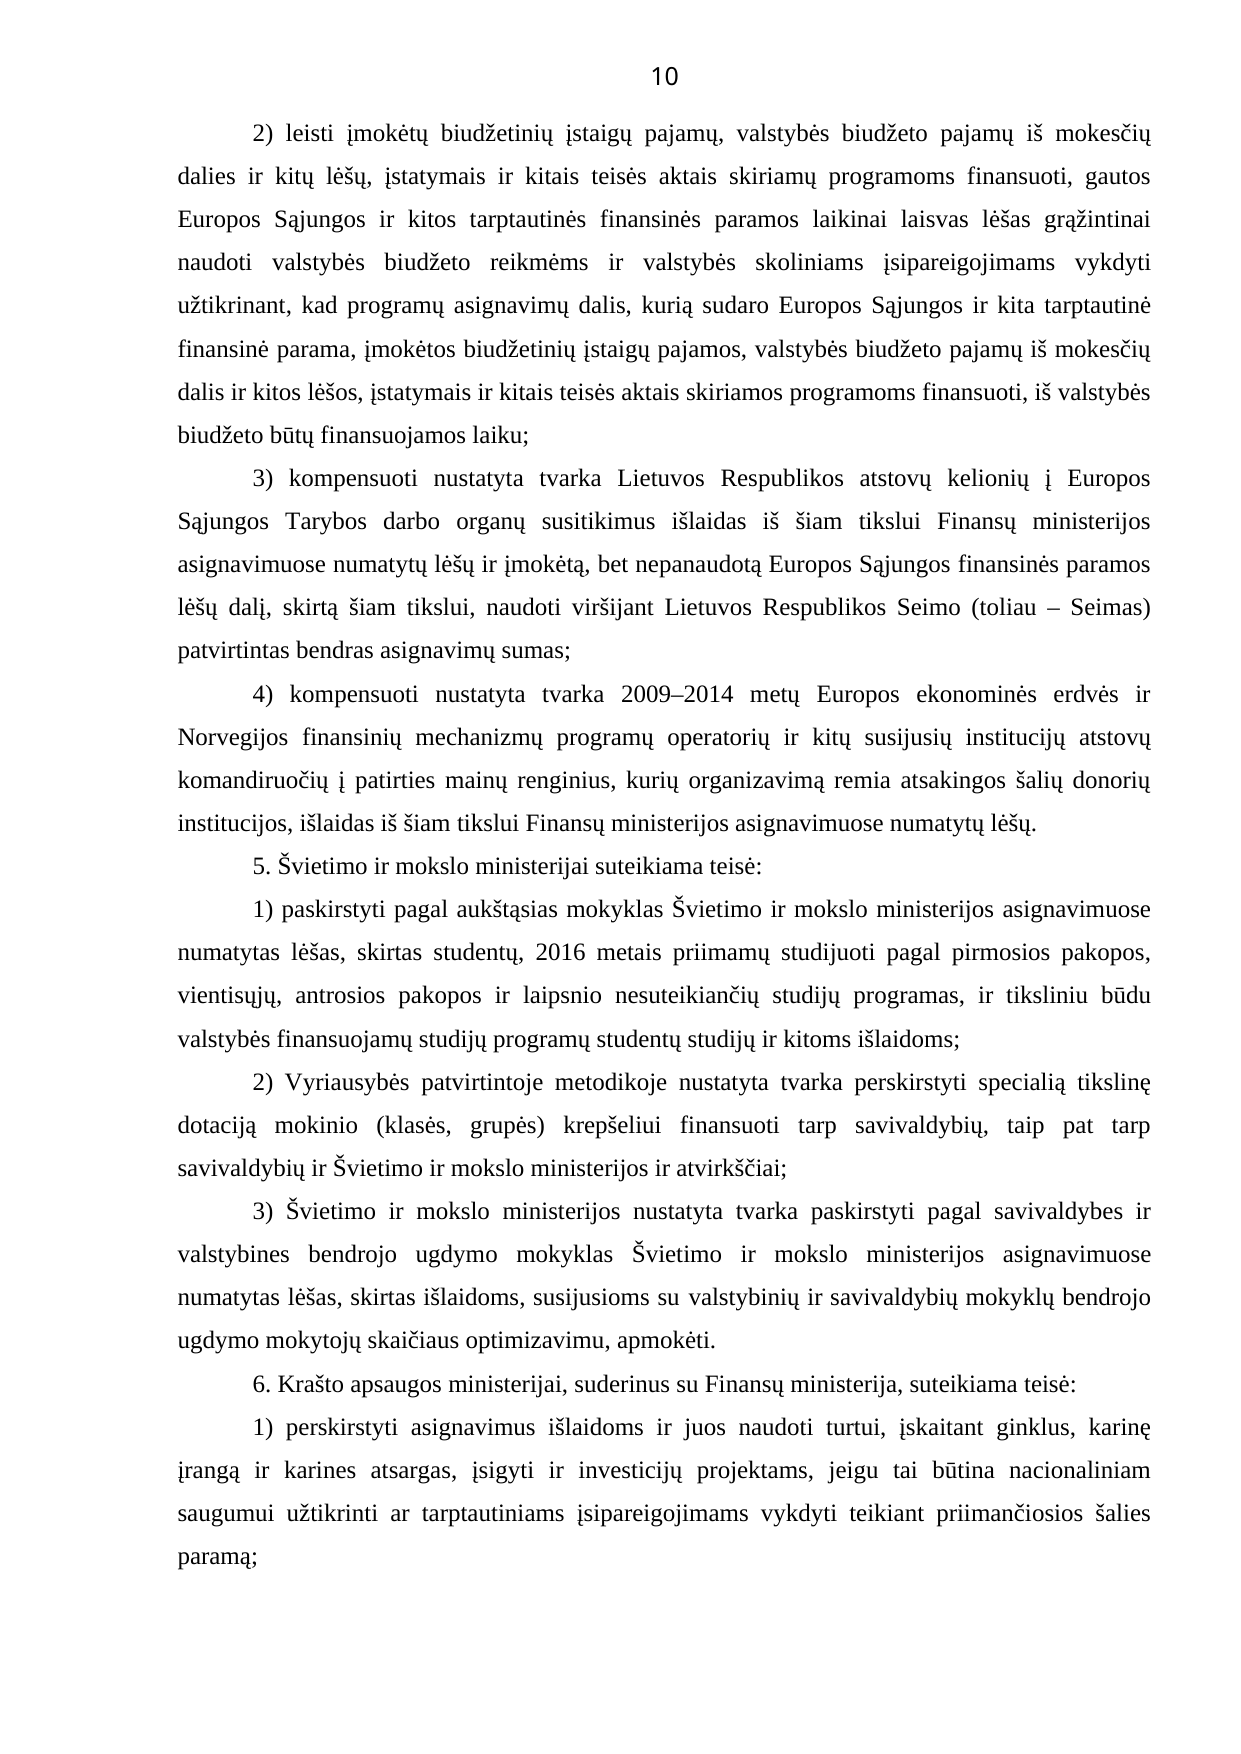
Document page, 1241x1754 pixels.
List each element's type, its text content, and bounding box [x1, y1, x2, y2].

text 1) paskirstyti pagal aukštąsias mokyklas Švietimo ir mokslo ministerijos asignavimuose numatytas lėšas, skirtas studentų, 2016 metais priimamų studijuoti pagal pirmosios pakopos, vientisųjų, antrosios pakopos ir laipsnio nesuteikiančių studijų programas, ir tiksliniu būdu valstybės finansuojamų studijų programų studentų studijų ir kitoms išlaidoms; [177, 894, 1152, 1052]
text 2) Vyriausybės patvirtintoje metodikoje nustatyta tvarka perskirstyti specialią tikslinę dotaciją mokinio (klasės, grupės) krepšeliui finansuoti tarp savivaldybių, taip pat tarp savivaldybių ir Švietimo ir mokslo ministerijos ir atvirkščiai; [177, 1067, 1152, 1182]
text 5. Švietimo ir mokslo ministerijai suteikiama teisė: [177, 851, 1152, 880]
text 2) leisti įmokėtų biudžetinių įstaigų pajamų, valstybės biudžeto pajamų iš mokesčių dalies ir kitų lėšų, įstatymais ir kitais teisės aktais skiriamų programoms finansuoti, gautos Europos Sąjungos ir kitos tarptautinės finansinės paramos laikinai laisvas lėšas grąžintinai naudoti valstybės biudžeto reikmėms ir valstybės skoliniams įsipareigojimams vykdyti užtikrinant, kad programų asignavimų dalis, kurią sudaro Europos Sąjungos ir kita tarptautinė finansinė parama, įmokėtos biudžetinių įstaigų pajamos, valstybės biudžeto pajamų iš mokesčių dalis ir kitos lėšos, įstatymais ir kitais teisės aktais skiriamos programoms finansuoti, iš valstybės biudžeto būtų finansuojamos laiku; [177, 118, 1152, 449]
text 1) perskirstyti asignavimus išlaidoms ir juos naudoti turtui, įskaitant ginklus, karinę įrangą ir karines atsargas, įsigyti ir investicijų projektams, jeigu tai būtina nacionaliniam saugumui užtikrinti ar tarptautiniams įsipareigojimams vykdyti teikiant priimančiosios šalies paramą; [177, 1412, 1152, 1570]
text 6. Krašto apsaugos ministerijai, suderinus su Finansų ministerija, suteikiama teisė: [177, 1369, 1152, 1397]
text 4) kompensuoti nustatyta tvarka 2009–2014 metų Europos ekonominės erdvės ir Norvegijos finansinių mechanizmų programų operatorių ir kitų susijusių institucijų atstovų komandiruočių į patirties mainų renginius, kurių organizavimą remia atsakingos šalių donorių institucijos, išlaidas iš šiam tikslui Finansų ministerijos asignavimuose numatytų lėšų. [177, 679, 1152, 837]
text 3) Švietimo ir mokslo ministerijos nustatyta tvarka paskirstyti pagal savivaldybes ir valstybines bendrojo ugdymo mokyklas Švietimo ir mokslo ministerijos asignavimuose numatytas lėšas, skirtas išlaidoms, susijusioms su valstybinių ir savivaldybių mokyklų bendrojo ugdymo mokytojų skaičiaus optimizavimu, apmokėti. [177, 1196, 1152, 1354]
text 3) kompensuoti nustatyta tvarka Lietuvos Respublikos atstovų kelionių į Europos Sąjungos Tarybos darbo organų susitikimus išlaidas iš šiam tikslui Finansų ministerijos asignavimuose numatytų lėšų ir įmokėtą, bet nepanaudotą Europos Sąjungos finansinės paramos lėšų dalį, skirtą šiam tikslui, naudoti viršijant Lietuvos Respublikos Seimo (toliau – Seimas) patvirtintas bendras asignavimų sumas; [177, 463, 1152, 664]
